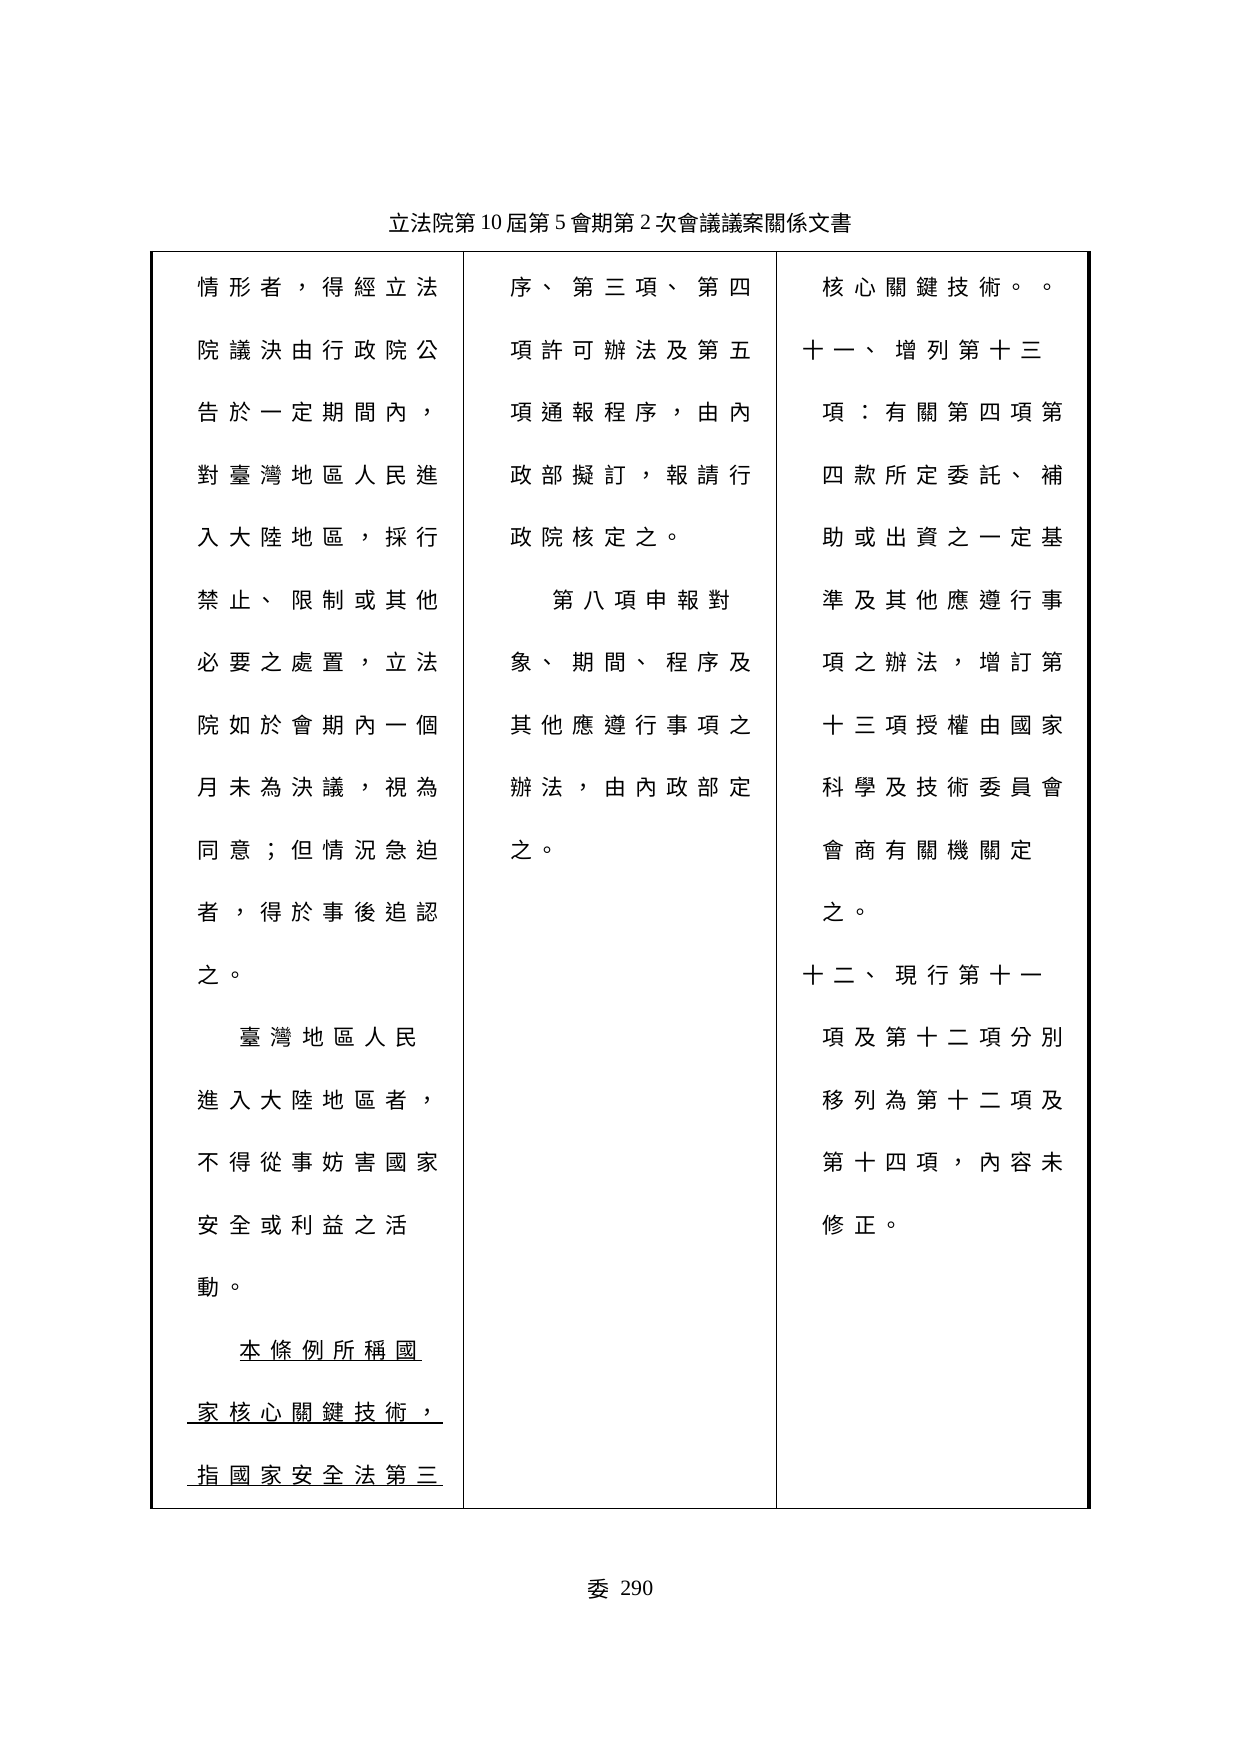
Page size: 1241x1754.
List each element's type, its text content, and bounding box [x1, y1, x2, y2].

table_cell 情形者，得經立法院議決由行政院公告於一定期間內，對臺灣地區人民進入大陸地區，採行禁止、限制或其他必要之處置，立法院如於會期內一個月未為決議，視為同意；但情況急迫者，得於事後追認之。 臺灣地區人民進入大陸地區者，不得從事妨害國家安全或利益之活動。 本條例所稱國家核心關鍵技術，指國家安全法第三 [153, 252, 463, 1508]
table_cell 核心關鍵技術。。 十一、增列第十三項：有關第四項第四款所定委託、補助或出資之一定基準及其他應遵行事項之辦法，增訂第十三項授權由國家科學及技術委員會會商有關機關定之。 十二、現行第十一項及第十二項分別移列為第十二項及第十四項，內容未修正。 [777, 252, 1087, 1508]
table_cell 序、第三項、第四項許可辦法及第五項通報程序，由內政部擬訂，報請行政院核定之。 第八項申報對象、期間、程序及其他應遵行事項之辦法，由內政部定之。 [464, 252, 776, 1508]
